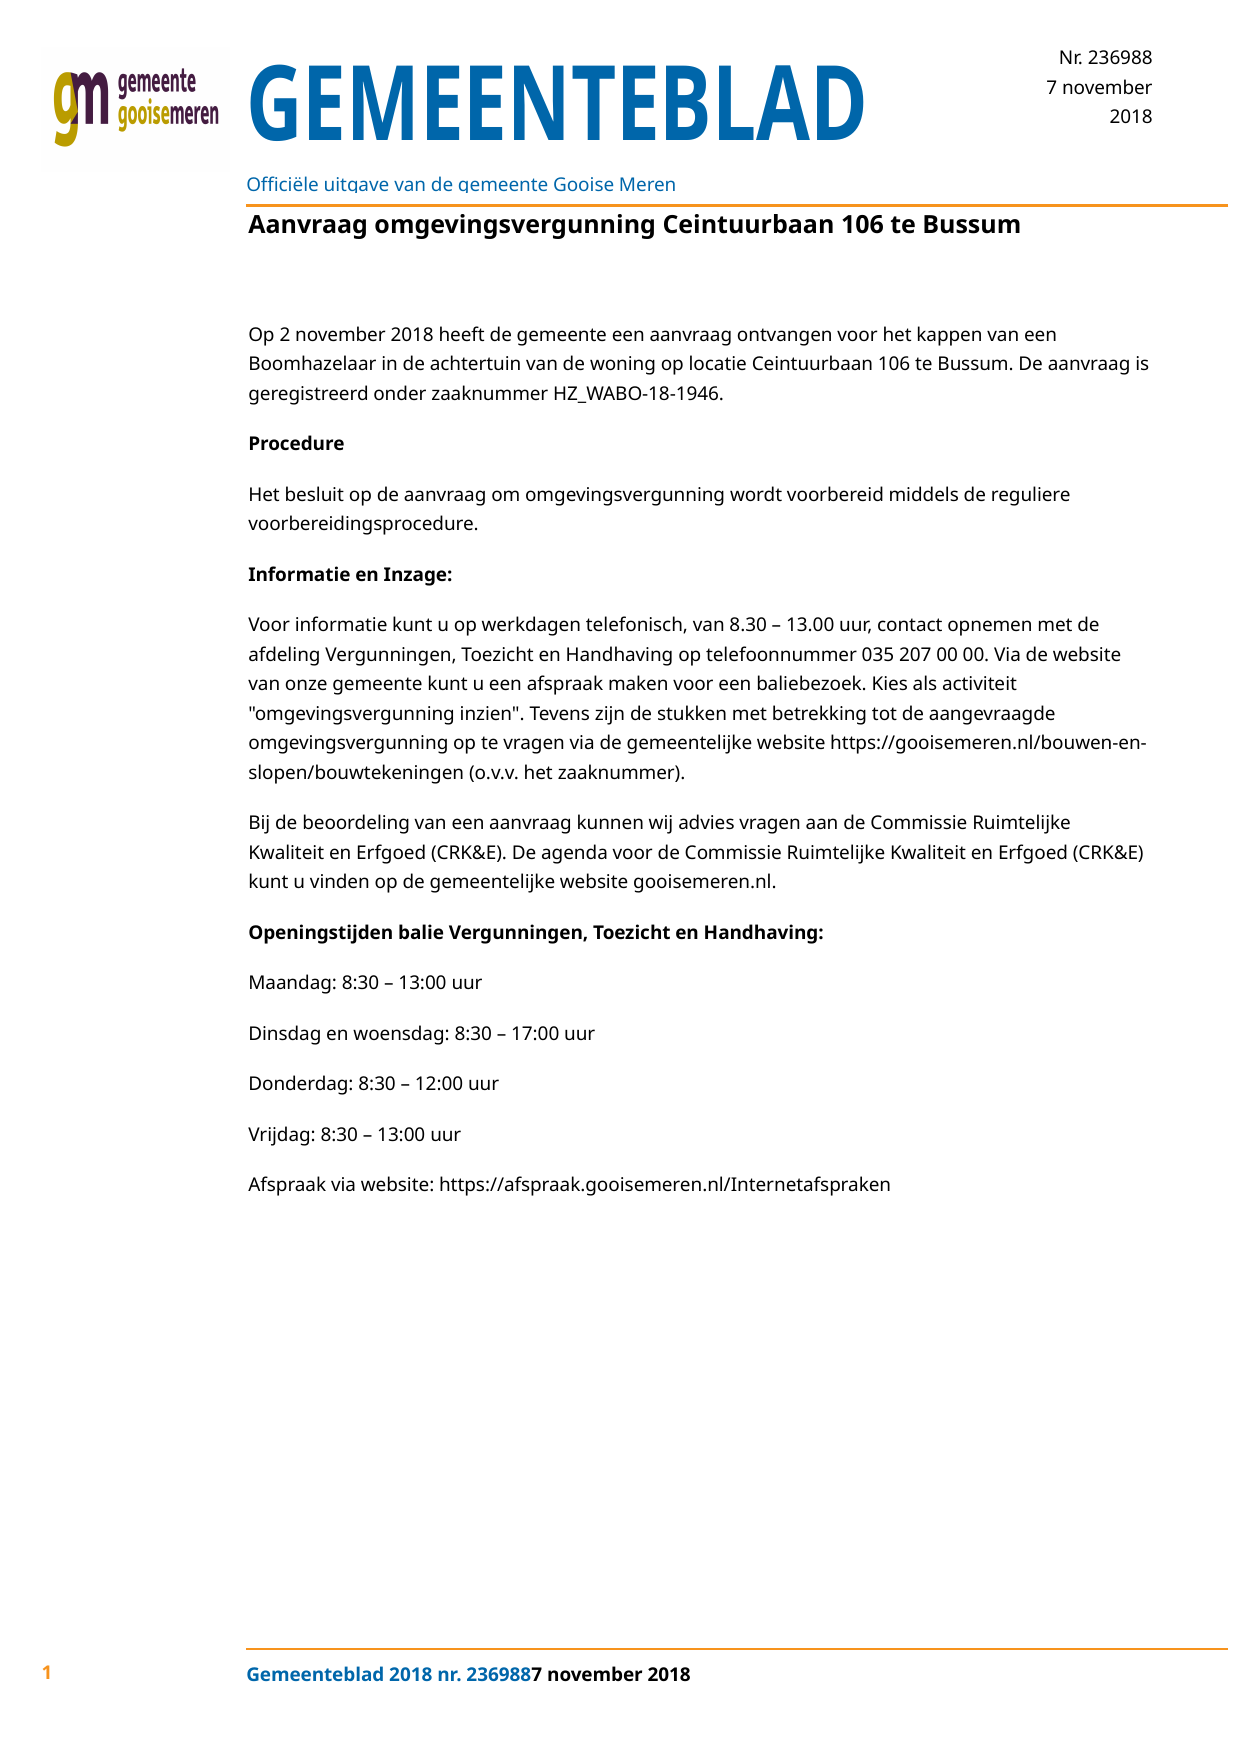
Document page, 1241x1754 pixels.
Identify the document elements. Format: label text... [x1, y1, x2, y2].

text Maandag: 8:30 – 13:00 uur [248, 969, 1152, 995]
text Donderdag: 8:30 – 12:00 uur [248, 1070, 1152, 1096]
text Procedure [248, 430, 1152, 456]
picture [41, 47, 231, 172]
text Aanvraag omgevingsvergunning Ceintuurbaan 106 te Bussum [248, 207, 1152, 241]
text Openingstijden balie Vergunningen, Toezicht en Handhaving: [248, 919, 1152, 945]
text Voor informatie kunt u op werkdagen telefonisch, van 8.30 – 13.00 uur, contact opnemen met de afdeling Vergunningen, Toezicht en Handhaving op telefoonnummer 035 207 00 00. Via de website van onze gemeente kunt u een afspraak maken voor een baliebezoek. Kies als activiteit "omgevingsvergunning inzien". Tevens zijn de stukken met betrekking tot de aangevraagde omgevingsvergunning op te vragen via de gemeentelijke website https://gooisemeren.nl/bouwen-en-slopen/bouwtekeningen (o.v.v. het zaaknummer). [248, 611, 1152, 785]
text Het besluit op de aanvraag om omgevingsvergunning wordt voorbereid middels de reguliere voorbereidingsprocedure. [248, 481, 1152, 536]
text Dinsdag en woensdag: 8:30 – 17:00 uur [248, 1020, 1152, 1046]
text Informatie en Inzage: [248, 561, 1152, 586]
text Bij de beoordeling van een aanvraag kunnen wij advies vragen aan de Commissie Ruimtelijke Kwaliteit en Erfgoed (CRK&E). De agenda voor de Commissie Ruimtelijke Kwaliteit en Erfgoed (CRK&E) kunt u vinden op de gemeentelijke website gooisemeren.nl. [248, 809, 1152, 894]
text Afspraak via website: https://afspraak.gooisemeren.nl/Internetafspraken [248, 1171, 1152, 1197]
text Op 2 november 2018 heeft de gemeente een aanvraag ontvangen voor het kappen van een Boomhazelaar in de achtertuin van de woning op locatie Ceintuurbaan 106 te Bussum. De aanvraag is geregistreerd onder zaaknummer HZ_WABO-18-1946. [248, 321, 1152, 406]
text Vrijdag: 8:30 – 13:00 uur [248, 1121, 1152, 1146]
